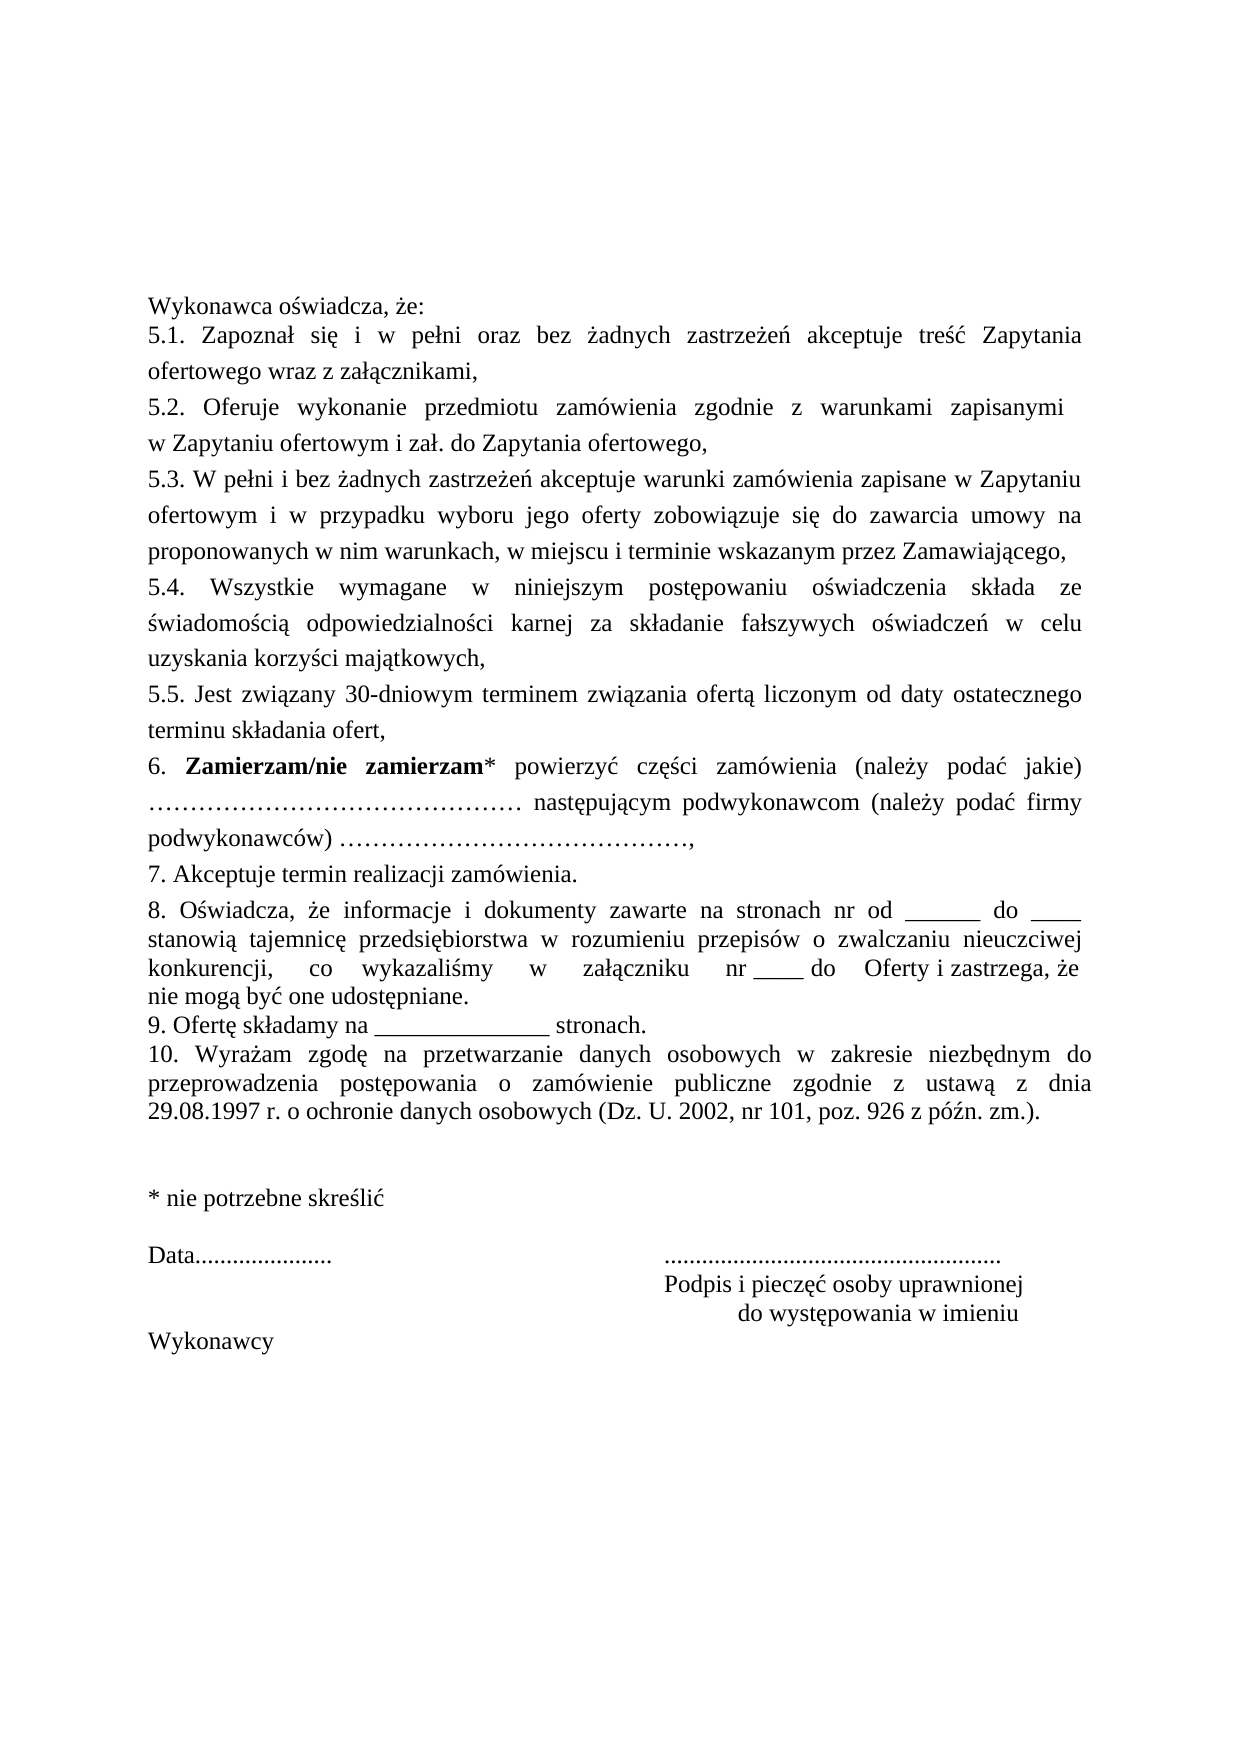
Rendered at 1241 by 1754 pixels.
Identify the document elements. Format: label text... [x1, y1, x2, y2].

text 10. Wyrażam zgodę na przetwarzanie danych osobowych w zakresie niezbędnym do przeprowadzenia postępowania o zamówienie publiczne zgodnie z ustawą z dnia 29.08.1997 r. o ochronie danych osobowych (Dz. U. 2002, nr 101, poz. 926 z późn. zm.). [148, 1039, 1093, 1125]
text Wykonawca oświadcza, że: [148, 291, 1093, 320]
text Podpis i pieczęć osoby uprawnionej do występowania w imieniu Wykonawcy [148, 1269, 1093, 1355]
text 5.4. Wszystkie wymagane w niniejszym postępowaniu oświadczenia składa ze świadomością odpowiedzialności karnej za składanie fałszywych oświadczeń w celu uzyskania korzyści majątkowych, [148, 572, 1083, 679]
text * nie potrzebne skreślić [148, 1183, 1093, 1211]
text 8. Oświadcza, że informacje i dokumenty zawarte na stronach nr od ______ do ____ stanowią tajemnicę przedsiębiorstwa w rozumieniu przepisów o zwalczaniu nieuczciwej konkurencji, co wykazaliśmy w załączniku nr ____ do Oferty i zastrzega, że nie mogą być one udostępniane. [148, 895, 1083, 1010]
text 5.5. Jest związany 30-dniowym terminem związania ofertą liczonym od daty ostatecznego terminu składania ofert, [148, 679, 1083, 751]
text 5.3. W pełni i bez żadnych zastrzeżeń akceptuje warunki zamówienia zapisane w Zapytaniu ofertowym i w przypadku wyboru jego oferty zobowiązuje się do zawarcia umowy na proponowanych w nim warunkach, w miejscu i terminie wskazanym przez Zamawiającego, [148, 464, 1083, 572]
text Data...................... ...................................................... [148, 1240, 1093, 1269]
text 5.1. Zapoznał się i w pełni oraz bez żadnych zastrzeżeń akceptuje treść Zapytania ofertowego wraz z załącznikami, [148, 320, 1083, 392]
text 9. Ofertę składamy na ______________ stronach. [148, 1010, 1093, 1039]
text 7. Akceptuje termin realizacji zamówienia. [148, 859, 1083, 895]
text 6. Zamierzam/nie zamierzam* powierzyć części zamówienia (należy podać jakie) ……………………………………… następującym podwykonawcom (należy podać firmy podwykonawców) ……………………………………, [148, 751, 1083, 859]
text 5.2. Oferuje wykonanie przedmiotu zamówienia zgodnie z warunkami zapisanymi w Zapytaniu ofertowym i zał. do Zapytania ofertowego, [148, 392, 1083, 464]
